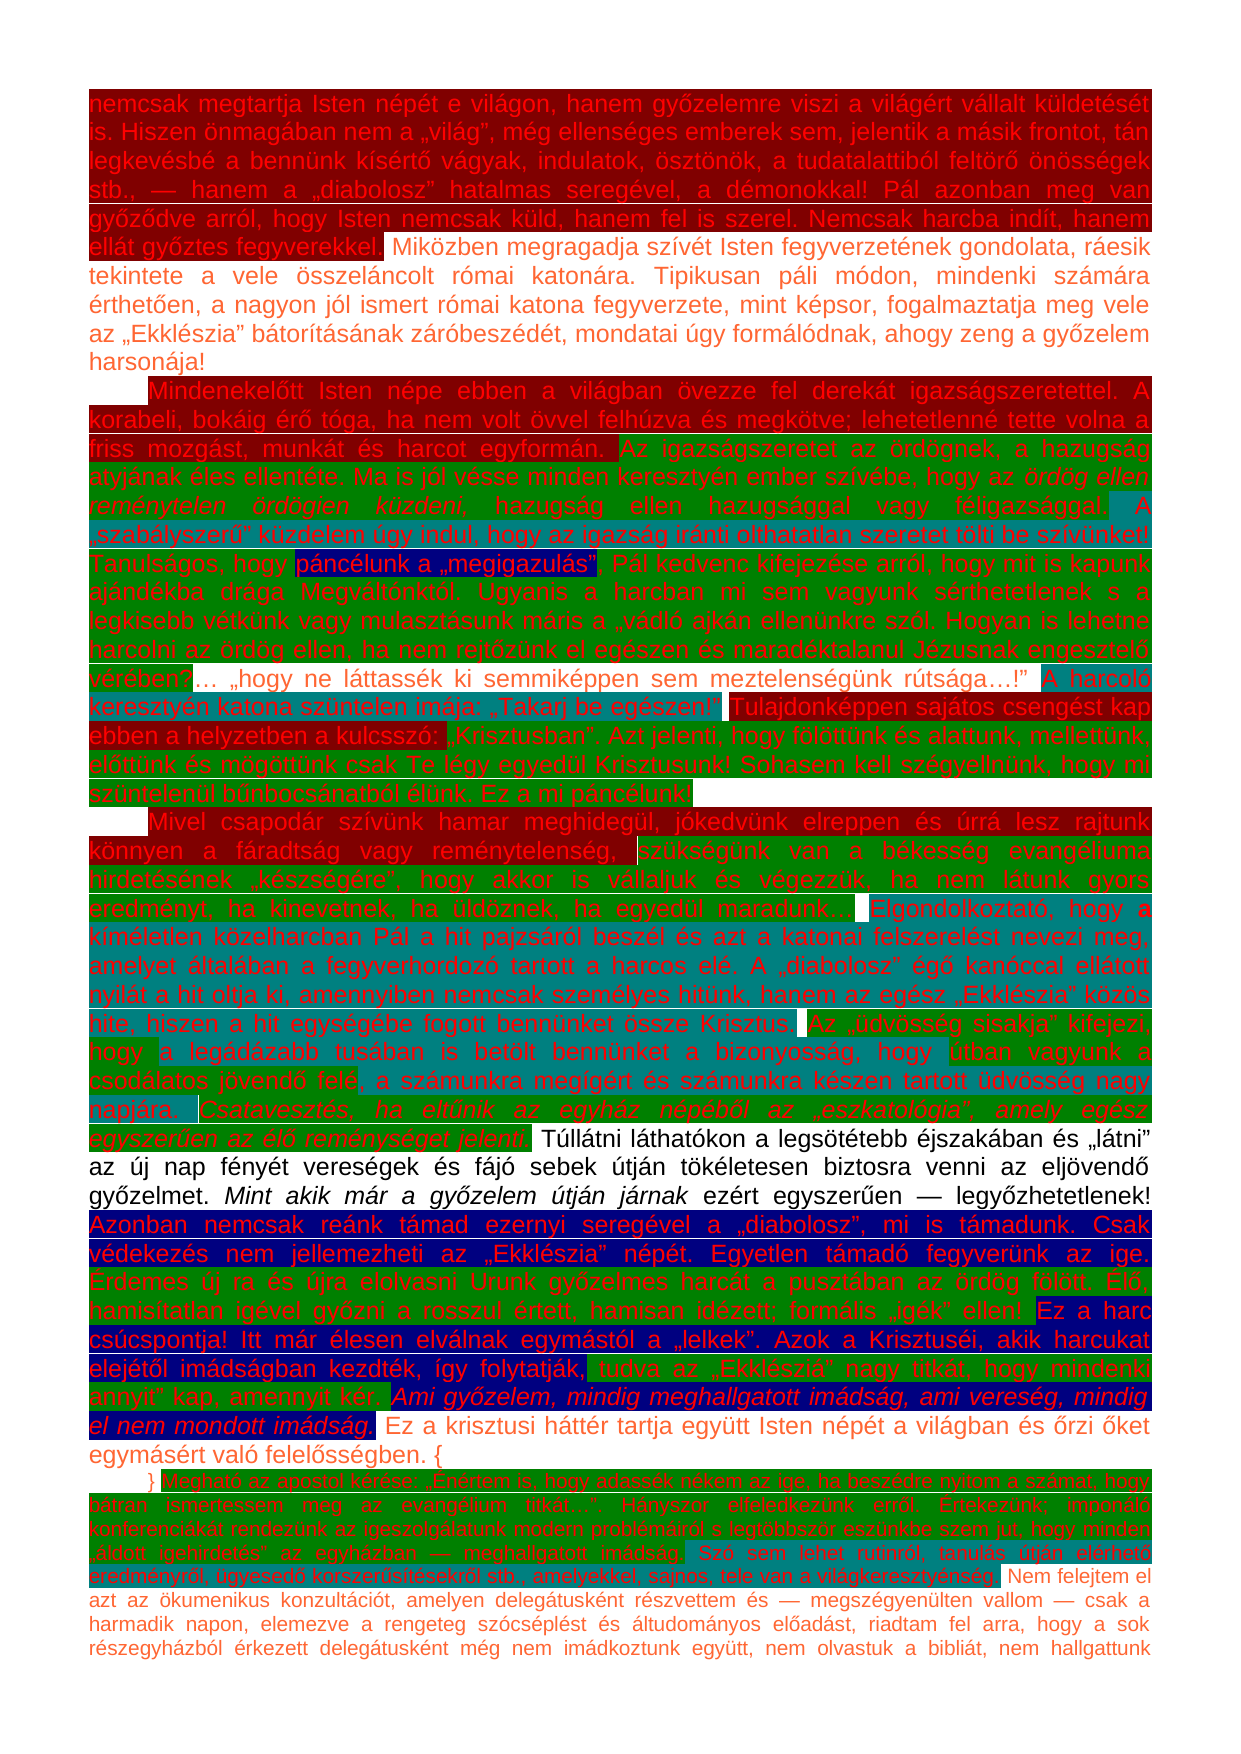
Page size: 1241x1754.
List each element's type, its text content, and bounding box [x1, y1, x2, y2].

text } Megható az apostol kérése: „Énértem is, hogy adassék nékem az ige, ha beszédre nyitom a számat, hogy bátran ismertessem meg az evangélium titkát…”. Hányszor elfeledkezünk erről. Értekezünk; imponáló konferenciákát rendezünk az igeszolgálatunk modern problémáiról s legtöbbször eszünkbe szem jut, hogy minden „áldott igehirdetés” az egyházban ― meghallgatott imádság. Szó sem lehet rutinról, tanulás útján elérhető eredményről, ügyesedő korszerűsítésekről stb., amelyekkel, sajnos, tele van a világkeresztyénség. Nem felejtem el azt az ökumenikus konzultációt, amelyen delegátusként részvettem és — megszégyenülten vallom — csak a harmadik napon, elemezve a rengeteg szócséplést és áltudományos előadást, riadtam fel arra, hogy a sok részegyházból érkezett delegátusként még nem imádkoztunk együtt, nem olvastuk a bibliát, nem hallgattunk [88, 1468, 1152, 1660]
text Mivel csapodár szívünk hamar meghidegül, jókedvünk elreppen és úrrá lesz rajtunk könnyen a fáradtság vagy reménytelenség, szükségünk van a békesség evangéliuma hirdetésének „készségére”, hogy akkor is vállaljuk és végezzük, ha nem látunk gyors eredményt, ha kinevetnek, ha üldöznek, ha egyedül maradunk… Elgondolkoztató, hogy a kíméletlen közelharcban Pál a hit pajzsáról beszél és azt a katonai felszerelést nevezi meg, amelyet általában a fegyverhordozó tartott a harcos elé. A „diabolosz” égő kanóccal ellátott nyilát a hit oltja ki, amennyiben nemcsak személyes hitünk, hanem az egész „Ekklészia” közös hite, hiszen a hit egységébe fogott bennünket össze Krisztus. Az „üdvösség sisakja” kifejezi, hogy a legádázabb tusában is betölt bennünket a bizonyosság, hogy útban vagyunk a csodálatos jövendő felé, a számunkra megígért és számunkra készen tartott üdvösség nagy napjára. Csatavesztés, ha eltűnik az egyház népéből az „eszkatológia”, amely egész egyszerűen az élő reménységet jelenti. Túllátni láthatókon a legsötétebb éjszakában és „látni” az új nap fényét vereségek és fájó sebek útján tökéletesen biztosra venni az eljövendő győzelmet. Mint akik már a győzelem útján járnak ezért egyszerűen ― legyőzhetetlenek! Azonban nemcsak reánk támad ezernyi seregével a „diabolosz”, mi is támadunk. Csak védekezés nem jellemezheti az „Ekklészia” népét. Egyetlen támadó fegyverünk az ige. Érdemes új ra és újra elolvasni Urunk győzelmes harcát a pusztában az ördög fölött. Élő, hamisítatlan igével győzni a rosszul értett, hamisan idézett; formális „igék” ellen! Ez a harc csúcspontja! Itt már élesen elválnak egymástól a „lelkek”. Azok a Krisztuséi, akik harcukat elejétől imádságban kezdték, így folytatják, tudva az „Ekklésziá” nagy titkát, hogy mindenki annyit” kap, amennyit kér. Ami győzelem, mindig meghallgatott imádság, ami vereség, mindig el nem mondott imádság. Ez a krisztusi háttér tartja együtt Isten népét a világban és őrzi őket egymásért való felelősségben. { [88, 807, 1152, 1468]
text Mindenekelőtt Isten népe ebben a világban övezze fel derekát igazságszeretettel. A korabeli, bokáig érő tóga, ha nem volt övvel felhúzva és megkötve; lehetetlenné tette volna a friss mozgást, munkát és harcot egyformán. Az igazságszeretet az ördögnek, a hazugság atyjának éles ellentéte. Ma is jól vésse minden keresztyén ember szívébe, hogy az ördög ellen reménytelen ördögien küzdeni, hazugság ellen hazugsággal vagy féligazsággal. A „szabályszerű” küzdelem úgy indul, hogy az igazság iránti olthatatlan szeretet tölti be szívünket! Tanulságos, hogy páncélunk a „megigazulás”, Pál kedvenc kifejezése arról, hogy mit is kapunk ajándékba drága Megváltónktól. Ugyanis a harcban mi sem vagyunk sérthetetlenek s a legkisebb vétkünk vagy mulasztásunk máris a „vádló ajkán ellenünkre szól. Hogyan is lehetne harcolni az ördög ellen, ha nem rejtőzünk el egészen és maradéktalanul Jézusnak engesztelő vérében?… „hogy ne láttassék ki semmiképpen sem meztelenségünk rútsága…!” A harcoló keresztyén katona szüntelen imája: „Takarj be egészen!” Tulajdonképpen sajátos csengést kap ebben a helyzetben a kulcsszó: „Krisztusban”. Azt jelenti, hogy fölöttünk és alattunk, mellettünk, előttünk és mögöttünk csak Te légy egyedül Krisztusunk! Sohasem kell szégyellnünk, hogy mi szüntelenül bűnbocsánatból élünk. Ez a mi páncélunk! [88, 376, 1152, 807]
text nemcsak megtartja Isten népét e világon, hanem győzelemre viszi a világért vállalt küldetését is. Hiszen önmagában nem a „világ”, még ellenséges emberek sem, jelentik a másik frontot, tán legkevésbé a bennünk kísértő vágyak, indulatok, ösztönök, a tudatalattiból feltörő önösségek stb., — hanem a „diabolosz” hatalmas seregével, a démonokkal! Pál azonban meg van győződve arról, hogy Isten nemcsak küld, hanem fel is szerel. Nemcsak harcba indít, hanem ellát győztes fegyverekkel. Miközben megragadja szívét Isten fegyverzetének gondolata, ráesik tekintete a vele összeláncolt római katonára. Tipikusan páli módon, mindenki számára érthetően, a nagyon jól ismert római katona fegyverzete, mint képsor, fogalmaztatja meg vele az „Ekklészia” bátorításának záróbeszédét, mondatai úgy formálódnak, ahogy zeng a győzelem harsonája! [88, 88, 1152, 376]
